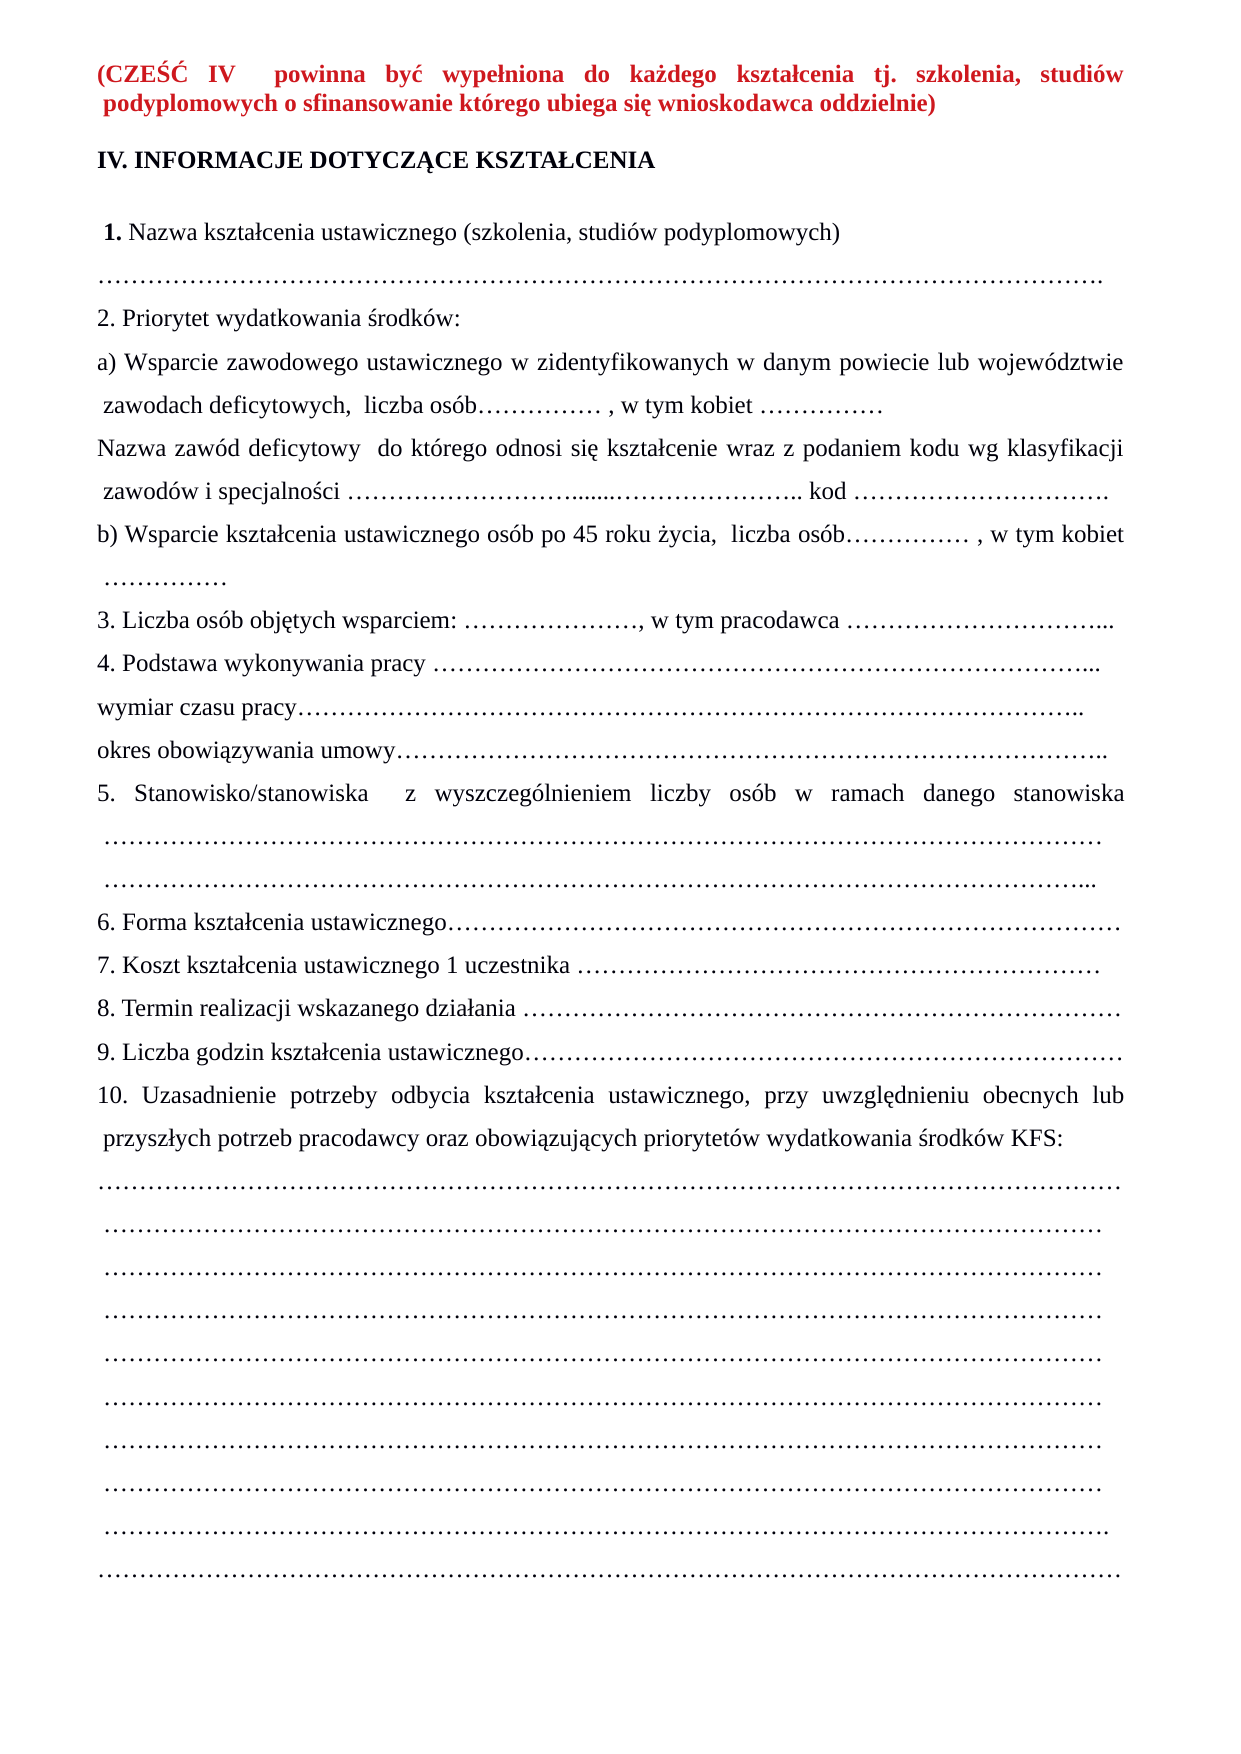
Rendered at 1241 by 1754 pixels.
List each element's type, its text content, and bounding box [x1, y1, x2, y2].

list Nazwa zawód deficytowy do którego odnosi się kształcenie wraz z podaniem kodu wg klasyfikacji zawodów i specjalności ……………………….......………………….. kod …………………………. [97, 433, 1125, 505]
list …………………………………………………………………………………………………………………………………………………………………………………………………………………………………………………………………………………………………………………………………………………………………………………………………………………………………………………………………………………………………………………………………………………………………………………………………………………………………………………………………………………………………………………………………………………………………………………………………………………………………………………………………………………………………………………………………………………………………………………………………. [97, 1166, 1125, 1540]
list okres obowiązywania umowy………………………………………………………………………….. [97, 735, 1125, 763]
list 9. Liczba godzin kształcenia ustawicznego……………………………………………………………… [97, 1037, 1125, 1065]
list b) Wsparcie kształcenia ustawicznego osób po 45 roku życia, liczba osób…………… , w tym kobiet …………… [97, 519, 1125, 591]
list 7. Koszt kształcenia ustawicznego 1 uczestnika ……………………………………………………… [97, 950, 1125, 979]
list 8. Termin realizacji wskazanego działania ……………………………………………………………… [97, 993, 1125, 1022]
list 4. Podstawa wykonywania pracy ……………………………………………………………………... [97, 648, 1125, 677]
text IV. INFORMACJE DOTYCZĄCE KSZTAŁCENIA [97, 145, 1125, 174]
list wymiar czasu pracy………………………………………………………………………………….. [97, 692, 1125, 720]
list 5. Stanowisko/stanowiska z wyszczególnieniem liczby osób w ramach danego stanowiska …………………………………………………………………………………………………………………………………………………………………………………………………………………... [97, 778, 1125, 893]
list …………………………………………………………………………………………………………… [97, 1554, 1125, 1583]
text (CZEŚĆ IV powinna być wypełniona do każdego kształcenia tj. szkolenia, studiów podyplomowych o sfinansowanie którego ubiega się wnioskodawca oddzielnie) [97, 59, 1125, 117]
list a) Wsparcie zawodowego ustawicznego w zidentyfikowanych w danym powiecie lub województwie zawodach deficytowych, liczba osób…………… , w tym kobiet …………… [97, 347, 1125, 418]
list 2. Priorytet wydatkowania środków: [97, 303, 1125, 332]
list 1. Nazwa kształcenia ustawicznego (szkolenia, studiów podyplomowych) [97, 217, 1125, 246]
list 10. Uzasadnienie potrzeby odbycia kształcenia ustawicznego, przy uwzględnieniu obecnych lub przyszłych potrzeb pracodawcy oraz obowiązujących priorytetów wydatkowania środków KFS: [97, 1080, 1125, 1152]
list 6. Forma kształcenia ustawicznego……………………………………………………………………… [97, 907, 1125, 936]
list 3. Liczba osób objętych wsparciem: …………………, w tym pracodawca …………………………... [97, 605, 1125, 634]
list …………………………………………………………………………………………………………. [97, 260, 1125, 289]
